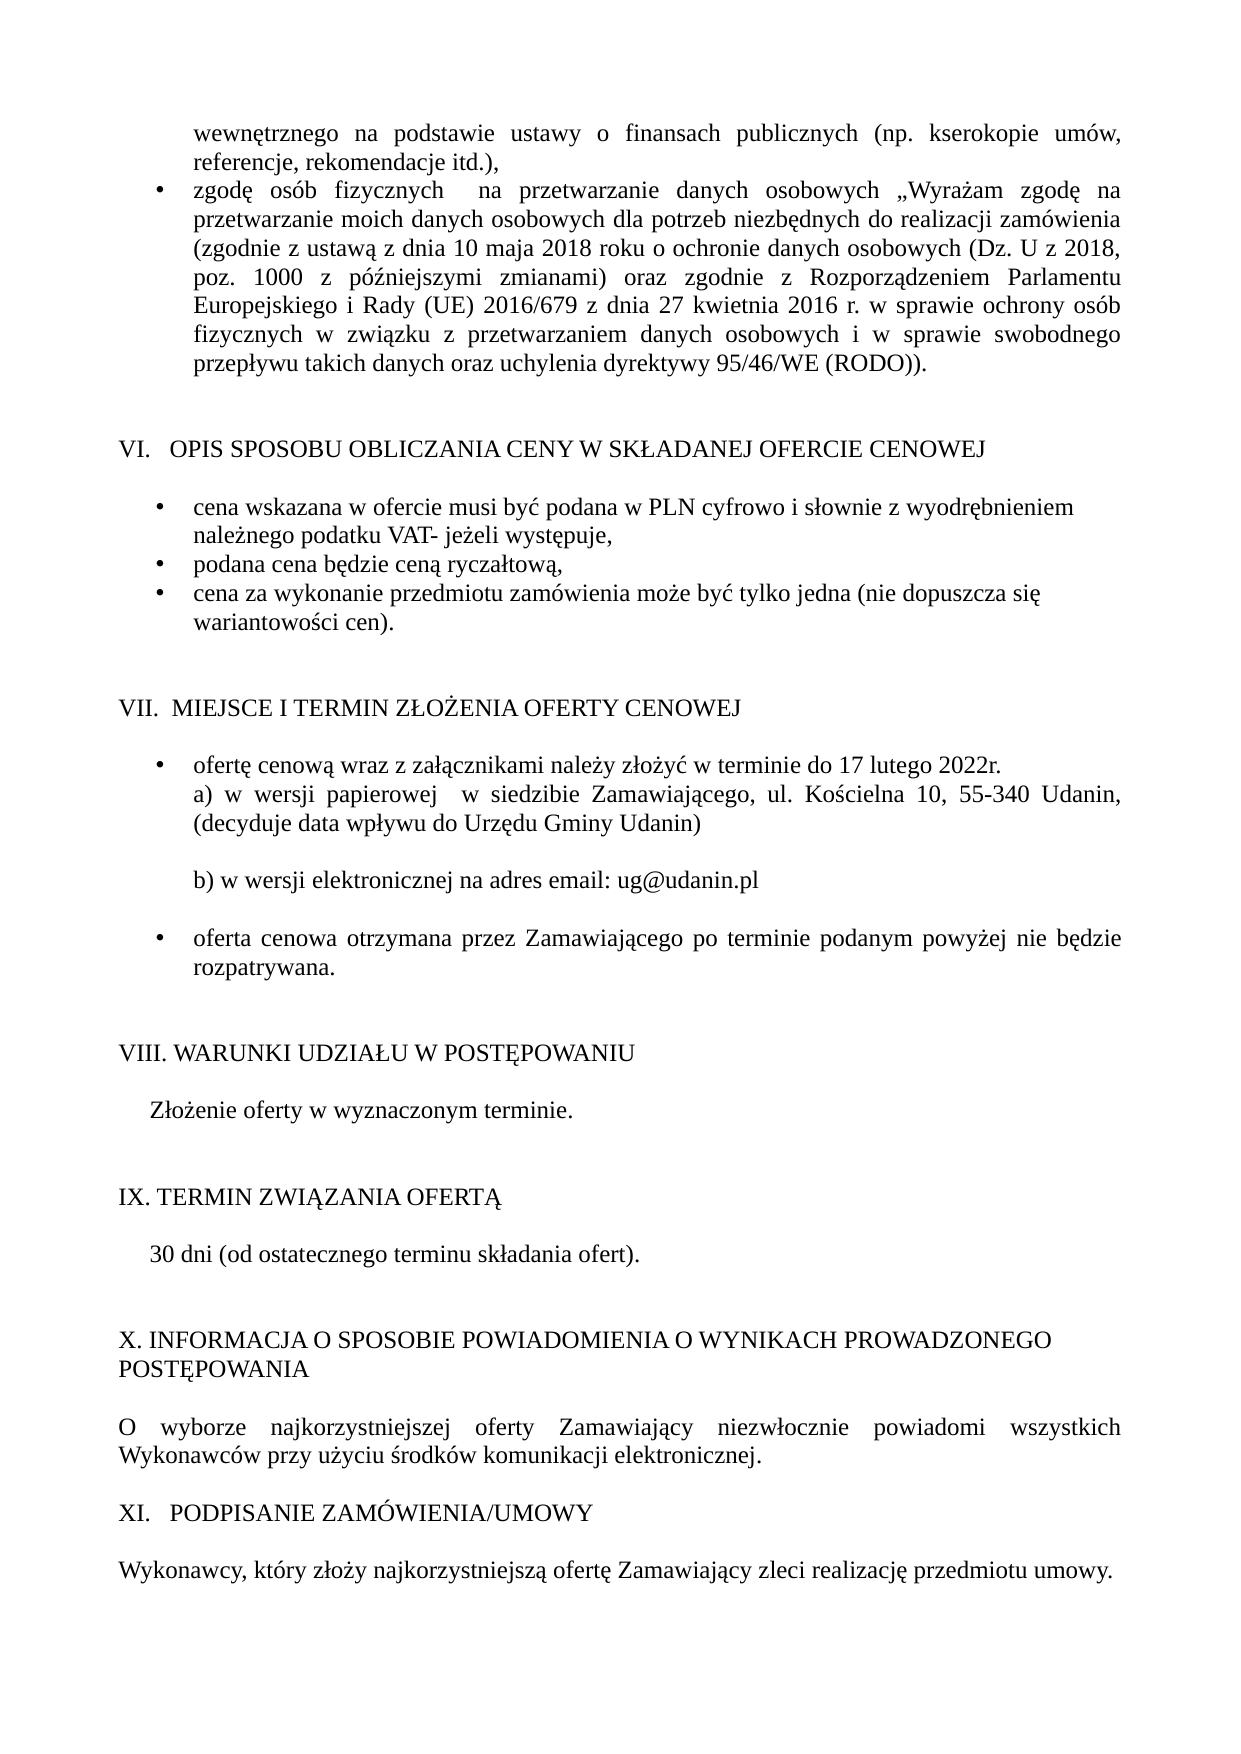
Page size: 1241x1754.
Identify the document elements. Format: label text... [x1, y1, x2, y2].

text IX. TERMIN ZWIĄZANIA OFERTĄ [118, 1182, 1122, 1211]
list b) w wersji elektronicznej na adres email: ug@udanin.pl [156, 866, 1122, 894]
list a) w wersji papierowej w siedzibie Zamawiającego, ul. Kościelna 10, 55-340 Udanin, (decyduje data wpływu do Urzędu Gminy Udanin) [156, 779, 1122, 837]
list cena wskazana w ofercie musi być podana w PLN cyfrowo i słownie z wyodrębnieniem należnego podatku VAT- jeżeli występuje, [156, 492, 1122, 549]
text X. INFORMACJA O SPOSOBIE POWIADOMIENIA O WYNIKACH PROWADZONEGO POSTĘPOWANIA [118, 1326, 1122, 1383]
text O wyborze najkorzystniejszej oferty Zamawiający niezwłocznie powiadomi wszystkich Wykonawców przy użyciu środków komunikacji elektronicznej. [118, 1412, 1122, 1469]
list podana cena będzie ceną ryczałtową, [156, 549, 1122, 578]
text VIII. WARUNKI UDZIAŁU W POSTĘPOWANIU [118, 1038, 1122, 1067]
text Wykonawcy, który złoży najkorzystniejszą ofertę Zamawiający zleci realizację przedmiotu umowy. [118, 1556, 1122, 1584]
text 30 dni (od ostatecznego terminu składania ofert). [118, 1239, 1122, 1268]
list zgodę osób fizycznych na przetwarzanie danych osobowych „Wyrażam zgodę na przetwarzanie moich danych osobowych dla potrzeb niezbędnych do realizacji zamówienia (zgodnie z ustawą z dnia 10 maja 2018 roku o ochronie danych osobowych (Dz. U z 2018, poz. 1000 z późniejszymi zmianami) oraz zgodnie z Rozporządzeniem Parlamentu Europejskiego i Rady (UE) 2016/679 z dnia 27 kwietnia 2016 r. w sprawie ochrony osób fizycznych w związku z przetwarzaniem danych osobowych i w sprawie swobodnego przepływu takich danych oraz uchylenia dyrektywy 95/46/WE (RODO)). [156, 176, 1122, 377]
list cena za wykonanie przedmiotu zamówienia może być tylko jedna (nie dopuszcza się wariantowości cen). [156, 578, 1122, 636]
list wewnętrznego na podstawie ustawy o finansach publicznych (np. kserokopie umów, referencje, rekomendacje itd.), [156, 118, 1122, 176]
list oferta cenowa otrzymana przez Zamawiającego po terminie podanym powyżej nie będzie rozpatrywana. [156, 923, 1122, 981]
text VII. MIEJSCE I TERMIN ZŁOŻENIA OFERTY CENOWEJ [118, 693, 1122, 722]
text XI. PODPISANIE ZAMÓWIENIA/UMOWY [118, 1498, 1122, 1527]
text Złożenie oferty w wyznaczonym terminie. [118, 1096, 1122, 1124]
list ofertę cenową wraz z załącznikami należy złożyć w terminie do 17 lutego 2022r. [156, 751, 1122, 779]
text VI. OPIS SPOSOBU OBLICZANIA CENY W SKŁADANEJ OFERCIE CENOWEJ [118, 434, 1122, 463]
